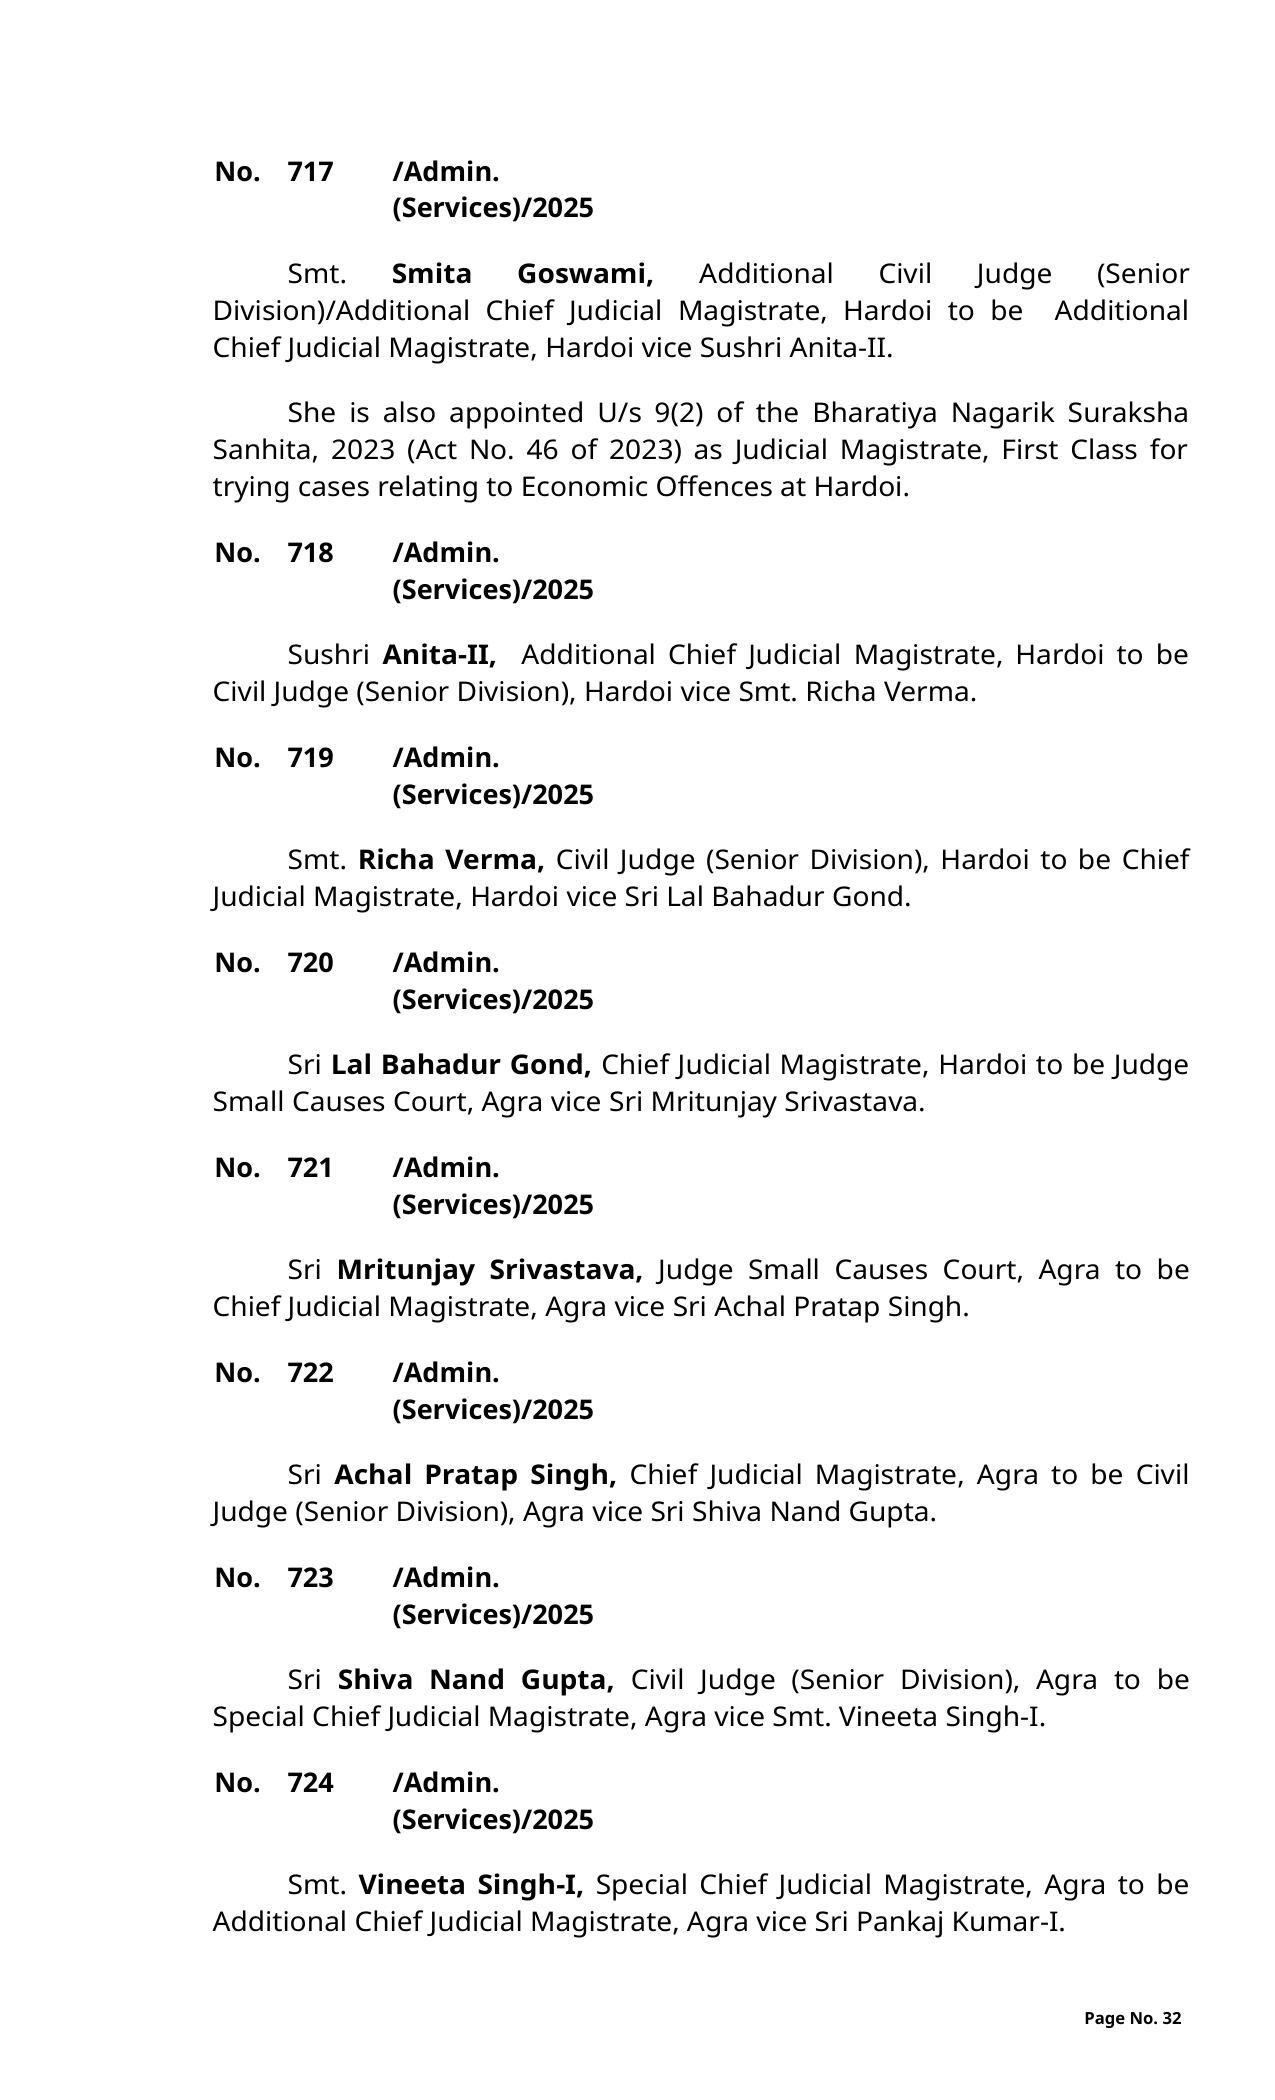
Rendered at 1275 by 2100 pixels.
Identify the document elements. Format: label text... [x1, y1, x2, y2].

text Sri Mritunjay Srivastava, Judge Small Causes Court, Agra to be Chief Judicial Magistrate, Agra vice Sri Achal Pratap Singh. [212, 1251, 1191, 1324]
table_header [276, 152, 381, 226]
text Sri Lal Bahadur Gond, Chief Judicial Magistrate, Hardoi to be Judge Small Causes Court, Agra vice Sri Mritunjay Srivastava. [212, 1046, 1191, 1119]
table_header [276, 1353, 381, 1427]
table_header [276, 943, 381, 1017]
text Smt. Vineeta Singh-I, Special Chief Judicial Magistrate, Agra to be Additional Chief Judicial Magistrate, Agra vice Sri Pankaj Kumar-I. [212, 1866, 1191, 1939]
table_header [276, 1558, 381, 1632]
table_header /Admin. (Services)/2025 [381, 1353, 718, 1427]
table_header /Admin. (Services)/2025 [381, 152, 718, 226]
text Smt. Smita Goswami, Additional Civil Judge (Senior Division)/Additional Chief Judicial Magistrate, Hardoi to be Additional Chief Judicial Magistrate, Hardoi vice Sushri Anita-II. [212, 254, 1191, 365]
table_header No. [203, 533, 276, 607]
text Sushri Anita-II, Additional Chief Judicial Magistrate, Hardoi to be Civil Judge (Senior Division), Hardoi vice Smt. Richa Verma. [212, 636, 1191, 709]
table_header No. [203, 943, 276, 1017]
table_header No. [203, 738, 276, 812]
text Sri Shiva Nand Gupta, Civil Judge (Senior Division), Agra to be Special Chief Judicial Magistrate, Agra vice Smt. Vineeta Singh-I. [212, 1661, 1191, 1734]
text She is also appointed U/s 9(2) of the Bharatiya Nagarik Suraksha Sanhita, 2023 (Act No. 46 of 2023) as Judicial Magistrate, First Class for trying cases relating to Economic Offences at Hardoi. [212, 394, 1191, 504]
table_header /Admin. (Services)/2025 [381, 1148, 718, 1222]
table_header /Admin. (Services)/2025 [381, 1558, 718, 1632]
table_header No. [203, 152, 276, 226]
table_header [276, 1148, 381, 1222]
table_header No. [203, 1558, 276, 1632]
text Sri Achal Pratap Singh, Chief Judicial Magistrate, Agra to be Civil Judge (Senior Division), Agra vice Sri Shiva Nand Gupta. [212, 1456, 1191, 1529]
table_header No. [203, 1148, 276, 1222]
table_header [276, 533, 381, 607]
table_header /Admin. (Services)/2025 [381, 943, 718, 1017]
table_header No. [203, 1763, 276, 1837]
table_header No. [203, 1353, 276, 1427]
table_header [276, 1763, 381, 1837]
table_header /Admin. (Services)/2025 [381, 533, 718, 607]
table_header [276, 738, 381, 812]
table_header /Admin. (Services)/2025 [381, 1763, 718, 1837]
text Smt. Richa Verma, Civil Judge (Senior Division), Hardoi to be Chief Judicial Magistrate, Hardoi vice Sri Lal Bahadur Gond. [212, 841, 1191, 914]
table_header /Admin. (Services)/2025 [381, 738, 718, 812]
